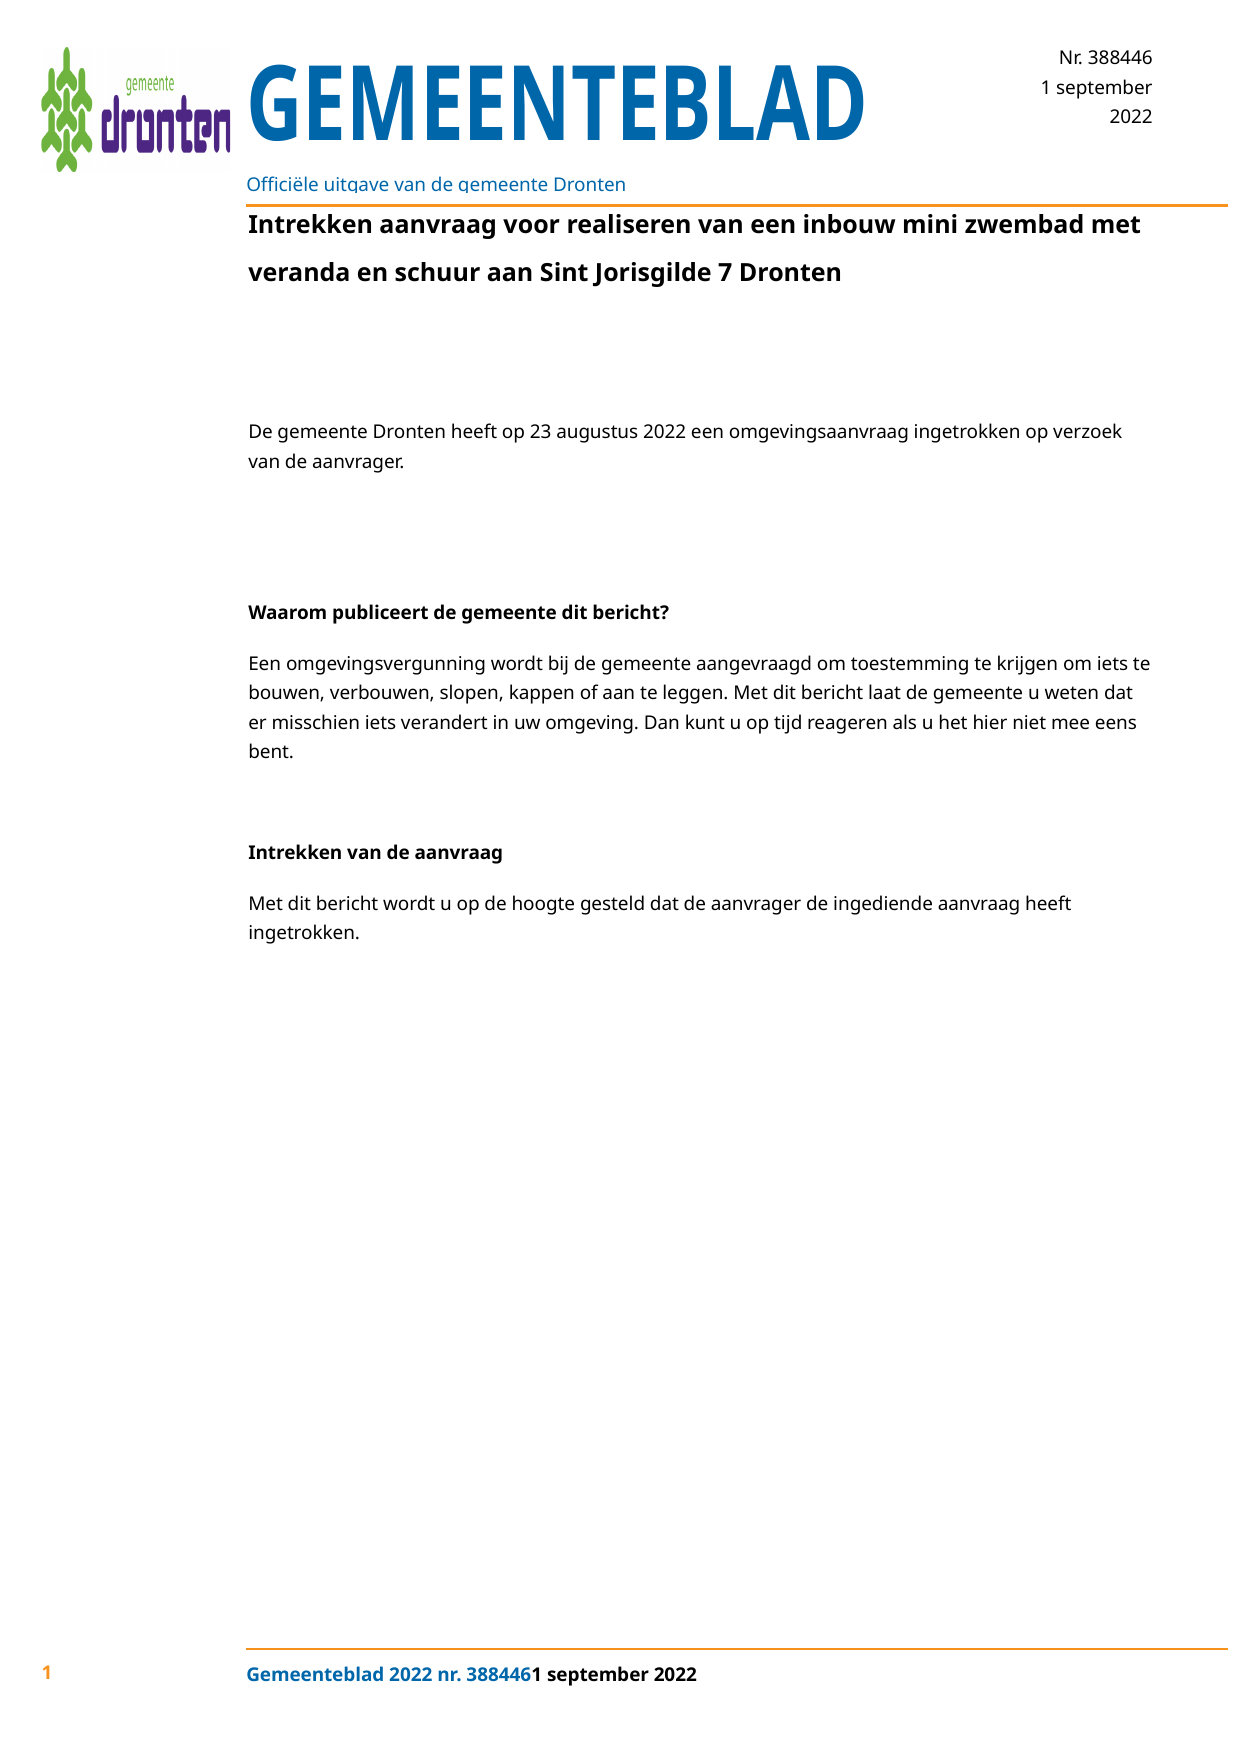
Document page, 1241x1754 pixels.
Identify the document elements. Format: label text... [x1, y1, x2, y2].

text Een omgevingsvergunning wordt bij de gemeente aangevraagd om toestemming te krijgen om iets te bouwen, verbouwen, slopen, kappen of aan te leggen. Met dit bericht laat de gemeente u weten dat er misschien iets verandert in uw omgeving. Dan kunt u op tijd reageren als u het hier niet mee eens bent. [248, 650, 1152, 764]
text Met dit bericht wordt u op de hoogte gesteld dat de aanvrager de ingediende aanvraag heeft ingetrokken. [248, 890, 1152, 945]
text Waarom publiceert de gemeente dit bericht? [248, 599, 1152, 625]
text Intrekken van de aanvraag [248, 839, 1152, 865]
text De gemeente Dronten heeft op 23 augustus 2022 een omgevingsaanvraag ingetrokken op verzoek van de aanvrager. [248, 419, 1152, 474]
text Intrekken aanvraag voor realiseren van een inbouw mini zwembad met veranda en schuur aan Sint Jorisgilde 7 Dronten [248, 207, 1152, 288]
picture [41, 47, 231, 172]
